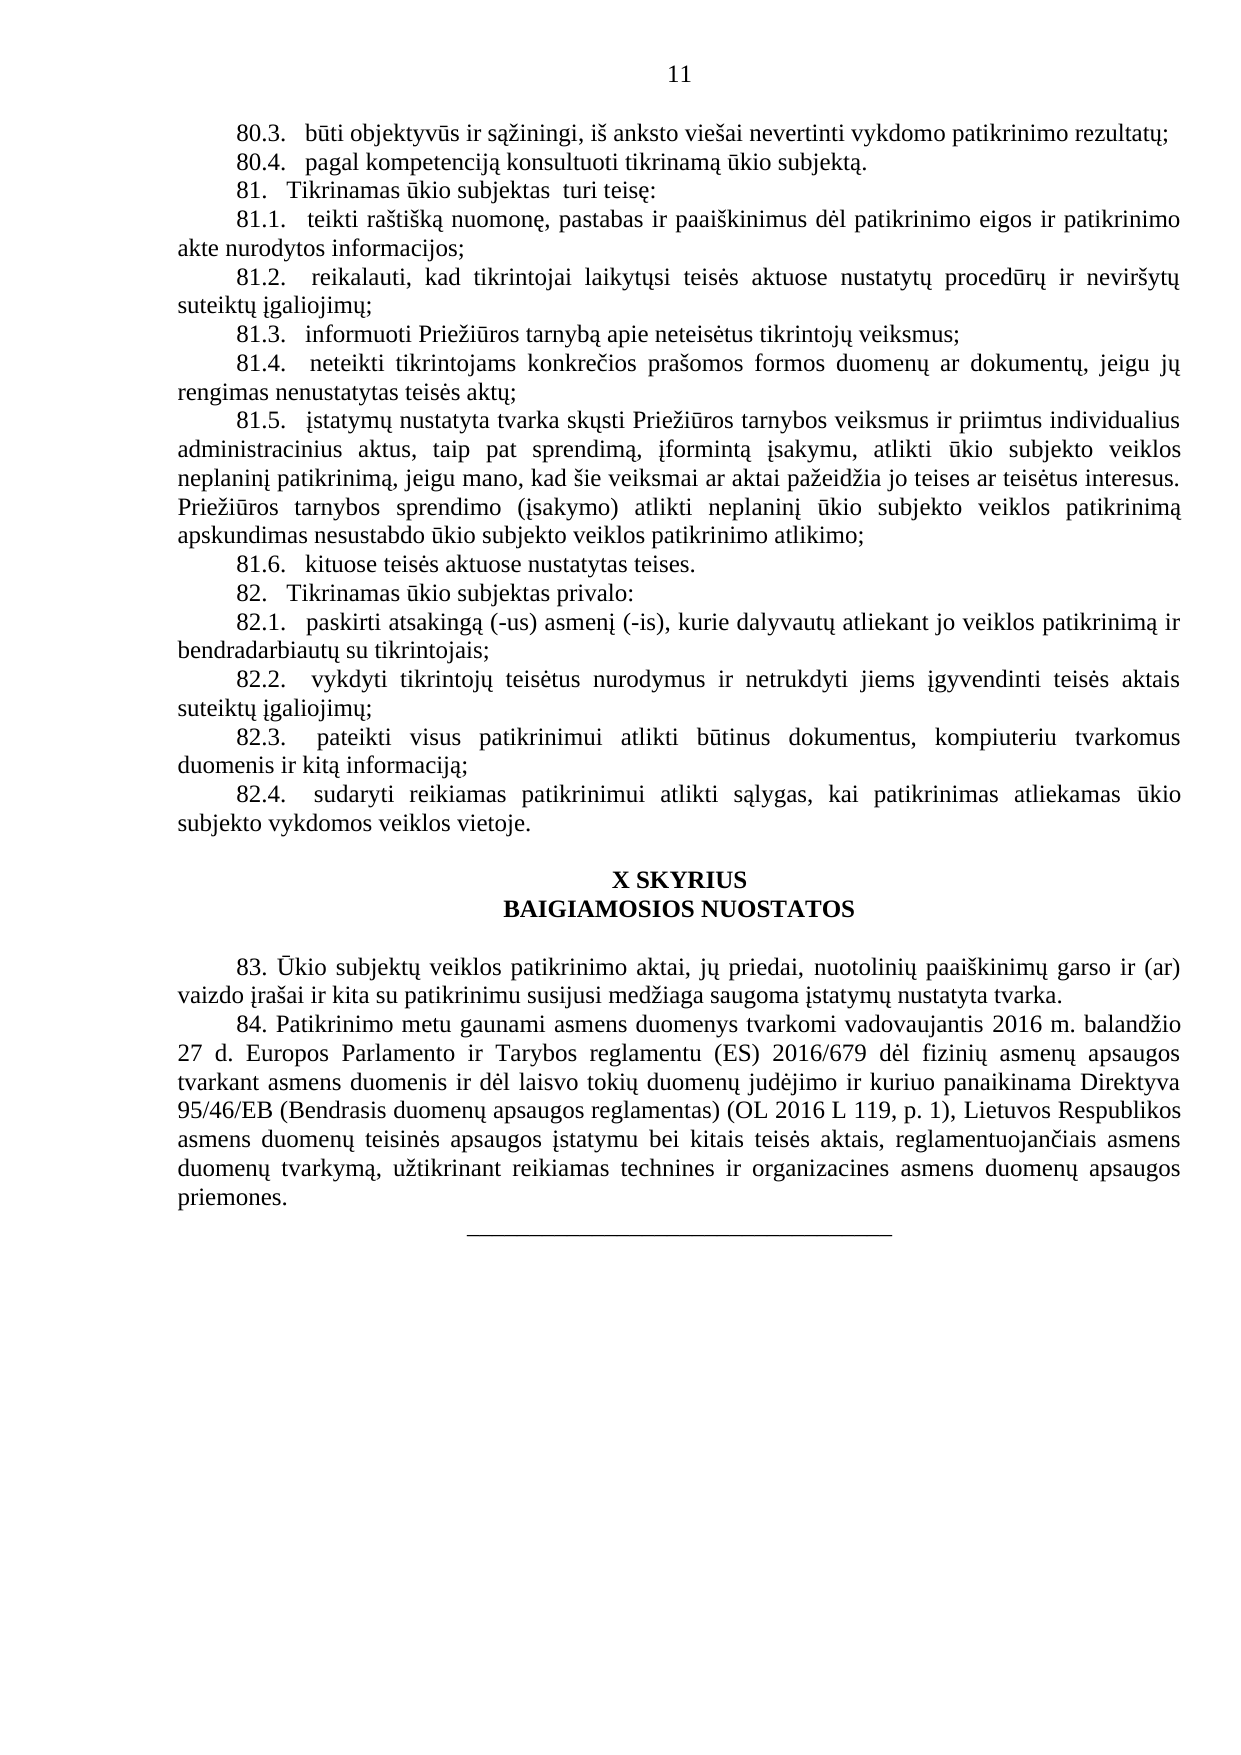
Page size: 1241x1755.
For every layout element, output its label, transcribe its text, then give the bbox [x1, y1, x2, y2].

text 81.4. neteikti tikrintojams konkrečios prašomos formos duomenų ar dokumentų, jeigu jų rengimas nenustatytas teisės aktų; [177, 348, 1181, 406]
text 82.1. paskirti atsakingą (-us) asmenį (-is), kurie dalyvautų atliekant jo veiklos patikrinimą ir bendradarbiautų su tikrintojais; [177, 607, 1181, 664]
text 83. Ūkio subjektų veiklos patikrinimo aktai, jų priedai, nuotolinių paaiškinimų garso ir (ar) vaizdo įrašai ir kita su patikrinimu susijusi medžiaga saugoma įstatymų nustatyta tvarka. [177, 952, 1181, 1009]
text 80.4. pagal kompetenciją konsultuoti tikrinamą ūkio subjektą. [177, 147, 1181, 176]
text X SKYRIUS [177, 866, 1181, 894]
text 81.1. teikti raštišką nuomonę, pastabas ir paaiškinimus dėl patikrinimo eigos ir patikrinimo akte nurodytos informacijos; [177, 204, 1181, 262]
text 81.6. kituose teisės aktuose nustatytas teises. [177, 549, 1181, 578]
text 82.4. sudaryti reikiamas patikrinimui atlikti sąlygas, kai patikrinimas atliekamas ūkio subjekto vykdomos veiklos vietoje. [177, 779, 1181, 837]
text __________________________________ [177, 1211, 1181, 1239]
text 82.2. vykdyti tikrintojų teisėtus nurodymus ir netrukdyti jiems įgyvendinti teisės aktais suteiktų įgaliojimų; [177, 664, 1181, 722]
text 81.2. reikalauti, kad tikrintojai laikytųsi teisės aktuose nustatytų procedūrų ir neviršytų suteiktų įgaliojimų; [177, 262, 1181, 319]
text BAIGIAMOSIOS NUOSTATOS [177, 894, 1181, 923]
text 82. Tikrinamas ūkio subjektas privalo: [177, 578, 1181, 607]
text 80.3. būti objektyvūs ir sąžiningi, iš anksto viešai nevertinti vykdomo patikrinimo rezultatų; [177, 118, 1181, 147]
text 81.3. informuoti Priežiūros tarnybą apie neteisėtus tikrintojų veiksmus; [177, 319, 1181, 348]
text 81.5. įstatymų nustatyta tvarka skųsti Priežiūros tarnybos veiksmus ir priimtus individualius administracinius aktus, taip pat sprendimą, įformintą įsakymu, atlikti ūkio subjekto veiklos neplaninį patikrinimą, jeigu mano, kad šie veiksmai ar aktai pažeidžia jo teises ar teisėtus interesus. Priežiūros tarnybos sprendimo (įsakymo) atlikti neplaninį ūkio subjekto veiklos patikrinimą apskundimas nesustabdo ūkio subjekto veiklos patikrinimo atlikimo; [177, 406, 1181, 549]
text 84. Patikrinimo metu gaunami asmens duomenys tvarkomi vadovaujantis 2016 m. balandžio 27 d. Europos Parlamento ir Tarybos reglamentu (ES) 2016/679 dėl fizinių asmenų apsaugos tvarkant asmens duomenis ir dėl laisvo tokių duomenų judėjimo ir kuriuo panaikinama Direktyva 95/46/EB (Bendrasis duomenų apsaugos reglamentas) (OL 2016 L 119, p. 1), Lietuvos Respublikos asmens duomenų teisinės apsaugos įstatymu bei kitais teisės aktais, reglamentuojančiais asmens duomenų tvarkymą, užtikrinant reikiamas technines ir organizacines asmens duomenų apsaugos priemones. [177, 1009, 1181, 1211]
text 82.3. pateikti visus patikrinimui atlikti būtinus dokumentus, kompiuteriu tvarkomus duomenis ir kitą informaciją; [177, 722, 1181, 779]
text 81. Tikrinamas ūkio subjektas turi teisę: [177, 176, 1181, 204]
